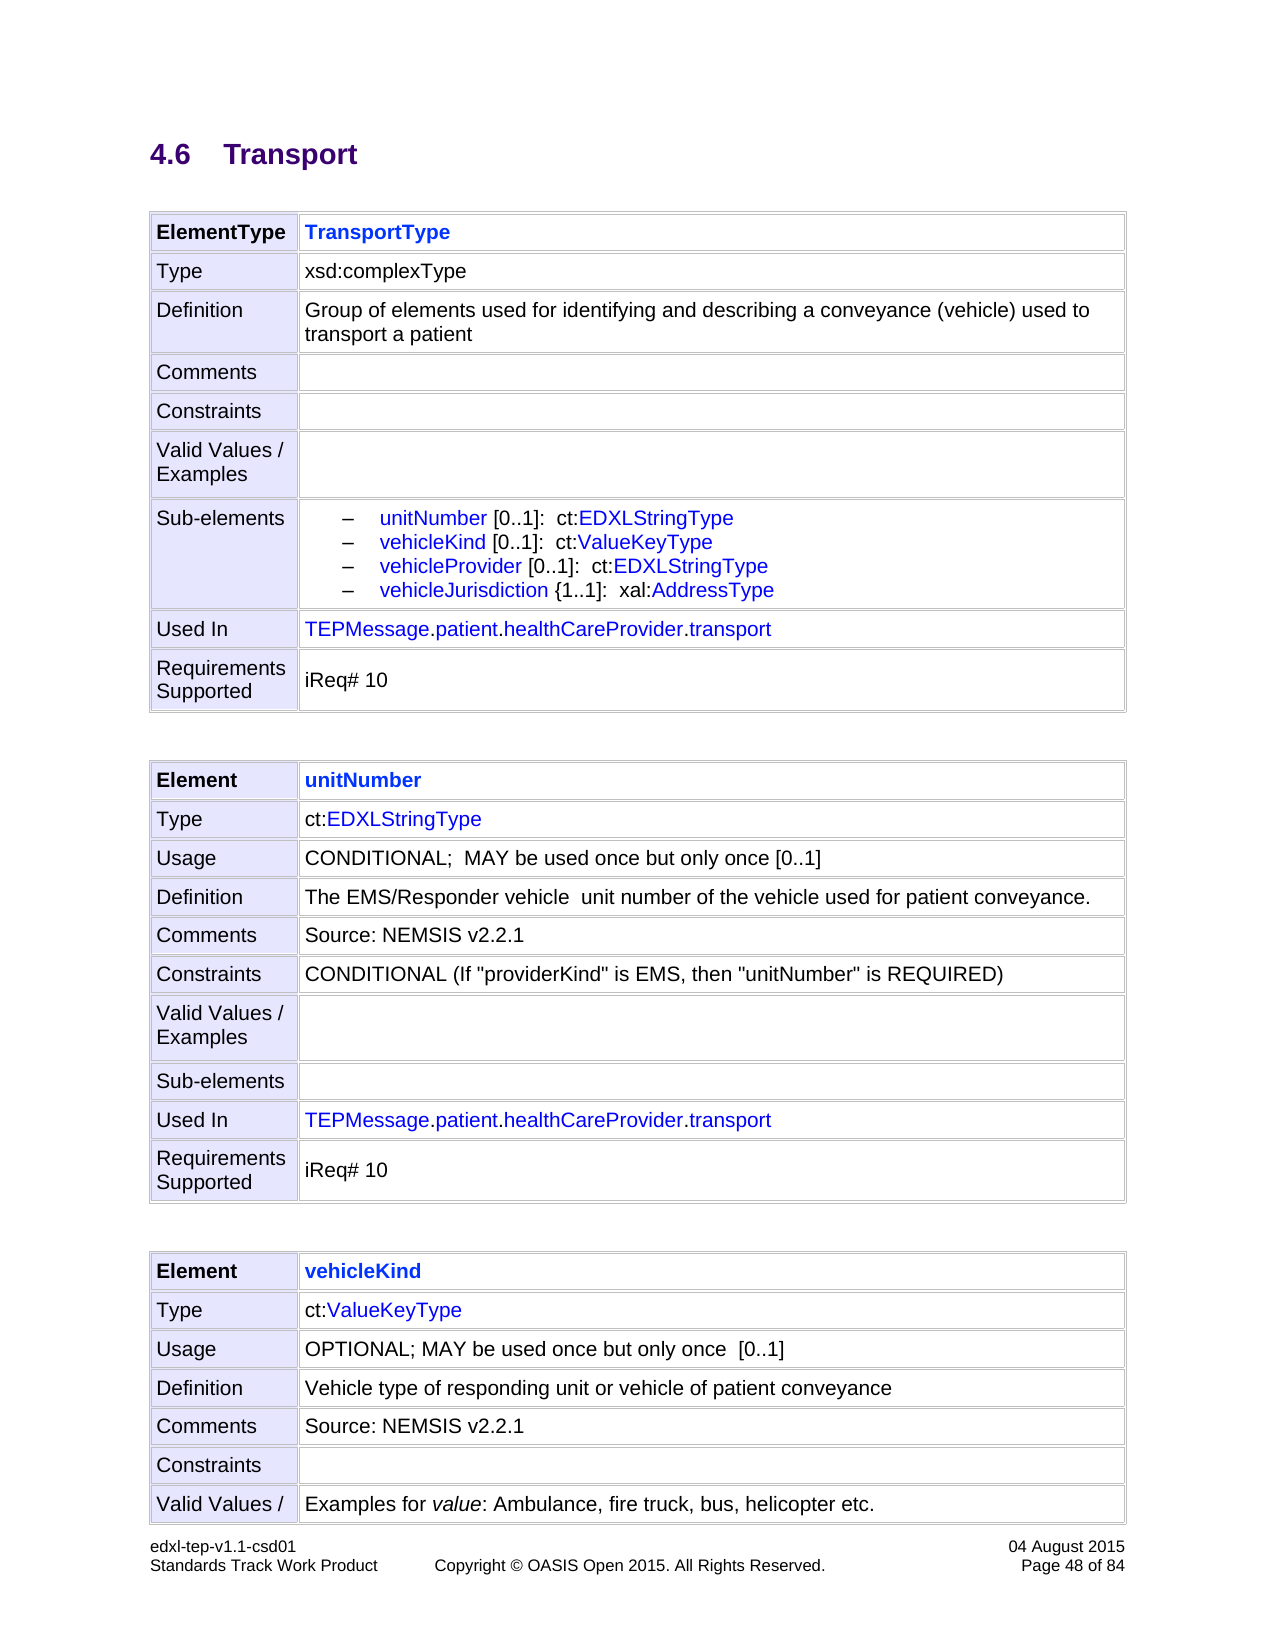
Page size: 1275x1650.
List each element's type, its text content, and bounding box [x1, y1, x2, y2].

table_header ElementType [152, 215, 297, 250]
table_cell [300, 1448, 1124, 1483]
table_cell Sub-elements [152, 500, 297, 608]
table_cell [300, 432, 1124, 497]
table_cell Requirements Supported [152, 1141, 297, 1200]
table_cell Vehicle type of responding unit or vehicle of patient conveyance [300, 1370, 1124, 1406]
table_cell [300, 1064, 1124, 1099]
table_cell Requirements Supported [152, 650, 297, 709]
table_cell Usage [152, 841, 297, 876]
table_cell Used In [152, 611, 297, 647]
table_cell Constraints [152, 957, 297, 992]
table_cell Type [152, 254, 297, 289]
table_cell Valid Values / Examples [152, 432, 297, 497]
table_cell Source: NEMSIS v2.2.1 [300, 918, 1124, 953]
table_header TransportType [300, 215, 1124, 250]
table_cell Type [152, 1293, 297, 1328]
table_cell [300, 394, 1124, 429]
table_cell Constraints [152, 1448, 297, 1483]
table_cell [300, 996, 1124, 1060]
table_cell ct:ValueKeyType [300, 1293, 1124, 1328]
table_cell Valid Values / Examples [152, 996, 297, 1060]
table_cell Usage [152, 1331, 297, 1367]
table_cell iReq# 10 [300, 650, 1124, 709]
table_cell Definition [152, 879, 297, 915]
table_cell CONDITIONAL (If "providerKind" is EMS, then "unitNumber" is REQUIRED) [300, 957, 1124, 992]
table_cell Examples for value: Ambulance, fire truck, bus, helicopter etc. [300, 1486, 1124, 1522]
table_cell Constraints [152, 394, 297, 429]
table_cell TEPMessage.patient.healthCareProvider.transport [300, 611, 1124, 647]
table_cell Definition [152, 292, 297, 352]
table_cell Comments [152, 918, 297, 953]
table_cell xsd:complexType [300, 254, 1124, 289]
table_header Element [152, 763, 297, 798]
table_cell Sub-elements [152, 1064, 297, 1099]
table_cell Comments [152, 355, 297, 390]
table_cell Type [152, 802, 297, 837]
table_cell Definition [152, 1370, 297, 1406]
subtitle Transport [150, 137, 1125, 171]
table_cell OPTIONAL; MAY be used once but only once [0..1] [300, 1331, 1124, 1367]
table_cell CONDITIONAL; MAY be used once but only once [0..1] [300, 841, 1124, 876]
table_cell Comments [152, 1409, 297, 1444]
table_header unitNumber [300, 763, 1124, 798]
table_cell iReq# 10 [300, 1141, 1124, 1200]
table_header vehicleKind [300, 1254, 1124, 1289]
table_cell Group of elements used for identifying and describing a conveyance (vehicle) used to transport a patient [300, 292, 1124, 352]
table_cell ct:EDXLStringType [300, 802, 1124, 837]
table_cell [300, 355, 1124, 390]
table_header Element [152, 1254, 297, 1289]
table_cell TEPMessage.patient.healthCareProvider.transport [300, 1102, 1124, 1138]
table_cell Valid Values / [152, 1486, 297, 1522]
table_cell unitNumber [0..1]: ct:EDXLStringType vehicleKind [0..1]: ct:ValueKeyType vehicleProvider [0..1]: ct:EDXLStringType vehicleJurisdiction {1..1]: xal:AddressType [300, 500, 1124, 608]
table_cell Used In [152, 1102, 297, 1138]
table_cell The EMS/Responder vehicle unit number of the vehicle used for patient conveyance. [300, 879, 1124, 915]
table_cell Source: NEMSIS v2.2.1 [300, 1409, 1124, 1444]
